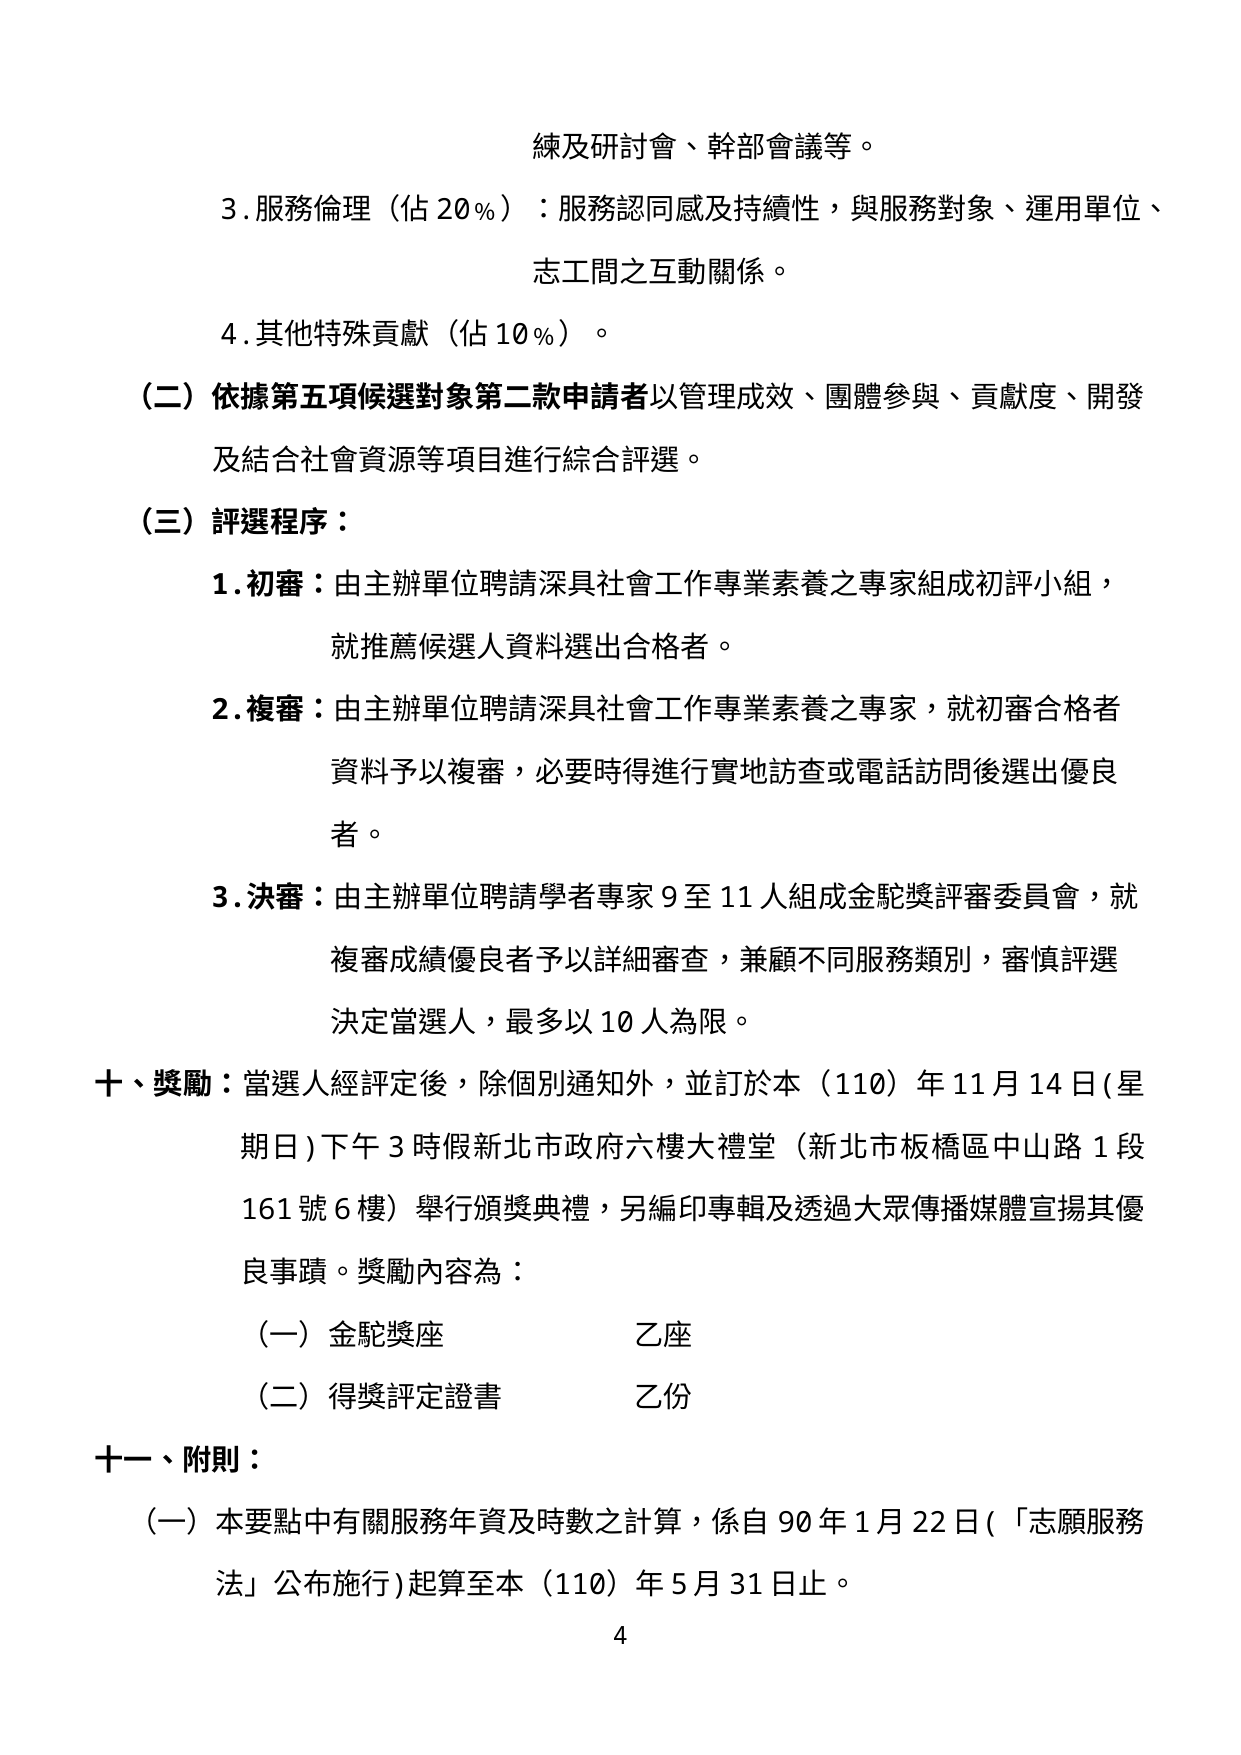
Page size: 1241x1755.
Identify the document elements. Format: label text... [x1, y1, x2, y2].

text 3.決審：由主辦單位聘請學者專家9至11人組成金駝獎評審委員會，就複審成績優良者予以詳細審查，兼顧不同服務類別，審慎評選決定當選人，最多以10人為限。 [211, 853, 1146, 1041]
text （一）本要點中有關服務年資及時數之計算，係自90年1月22日(「志願服務法」公布施行)起算至本（110）年5月31日止。 [128, 1478, 1146, 1603]
text 練及研討會、幹部會議等。 [220, 103, 1146, 166]
text （三）評選程序： [124, 478, 1146, 541]
text 3.服務倫理（佔20﹪）：服務認同感及持續性，與服務對象、運用單位、志工間之互動關係。 [220, 166, 1146, 291]
text 及結合社會資源等項目進行綜合評選。 [212, 416, 1146, 478]
text 4.其他特殊貢獻（佔10﹪）。 [220, 291, 1146, 353]
text （二）得獎評定證書 乙份 [94, 1353, 1146, 1416]
text （二）依據第五項候選對象第二款申請者以管理成效、團體參與、貢獻度、開發 [124, 353, 1146, 416]
text 1.初審：由主辦單位聘請深具社會工作專業素養之專家組成初評小組，就推薦候選人資料選出合格者。 [211, 541, 1146, 666]
text 2.複審：由主辦單位聘請深具社會工作專業素養之專家，就初審合格者資料予以複審，必要時得進行實地訪查或電話訪問後選出優良者。 [211, 666, 1146, 853]
text 十一、附則： [94, 1416, 1146, 1478]
text （一）金駝獎座 乙座 [94, 1291, 1146, 1353]
text 十、獎勵：當選人經評定後，除個別通知外，並訂於本（110）年11月14日(星期日)下午3時假新北市政府六樓大禮堂（新北市板橋區中山路1段161號6樓）舉行頒獎典禮，另編印專輯及透過大眾傳播媒體宣揚其優良事蹟。獎勵內容為： [94, 1041, 1146, 1291]
